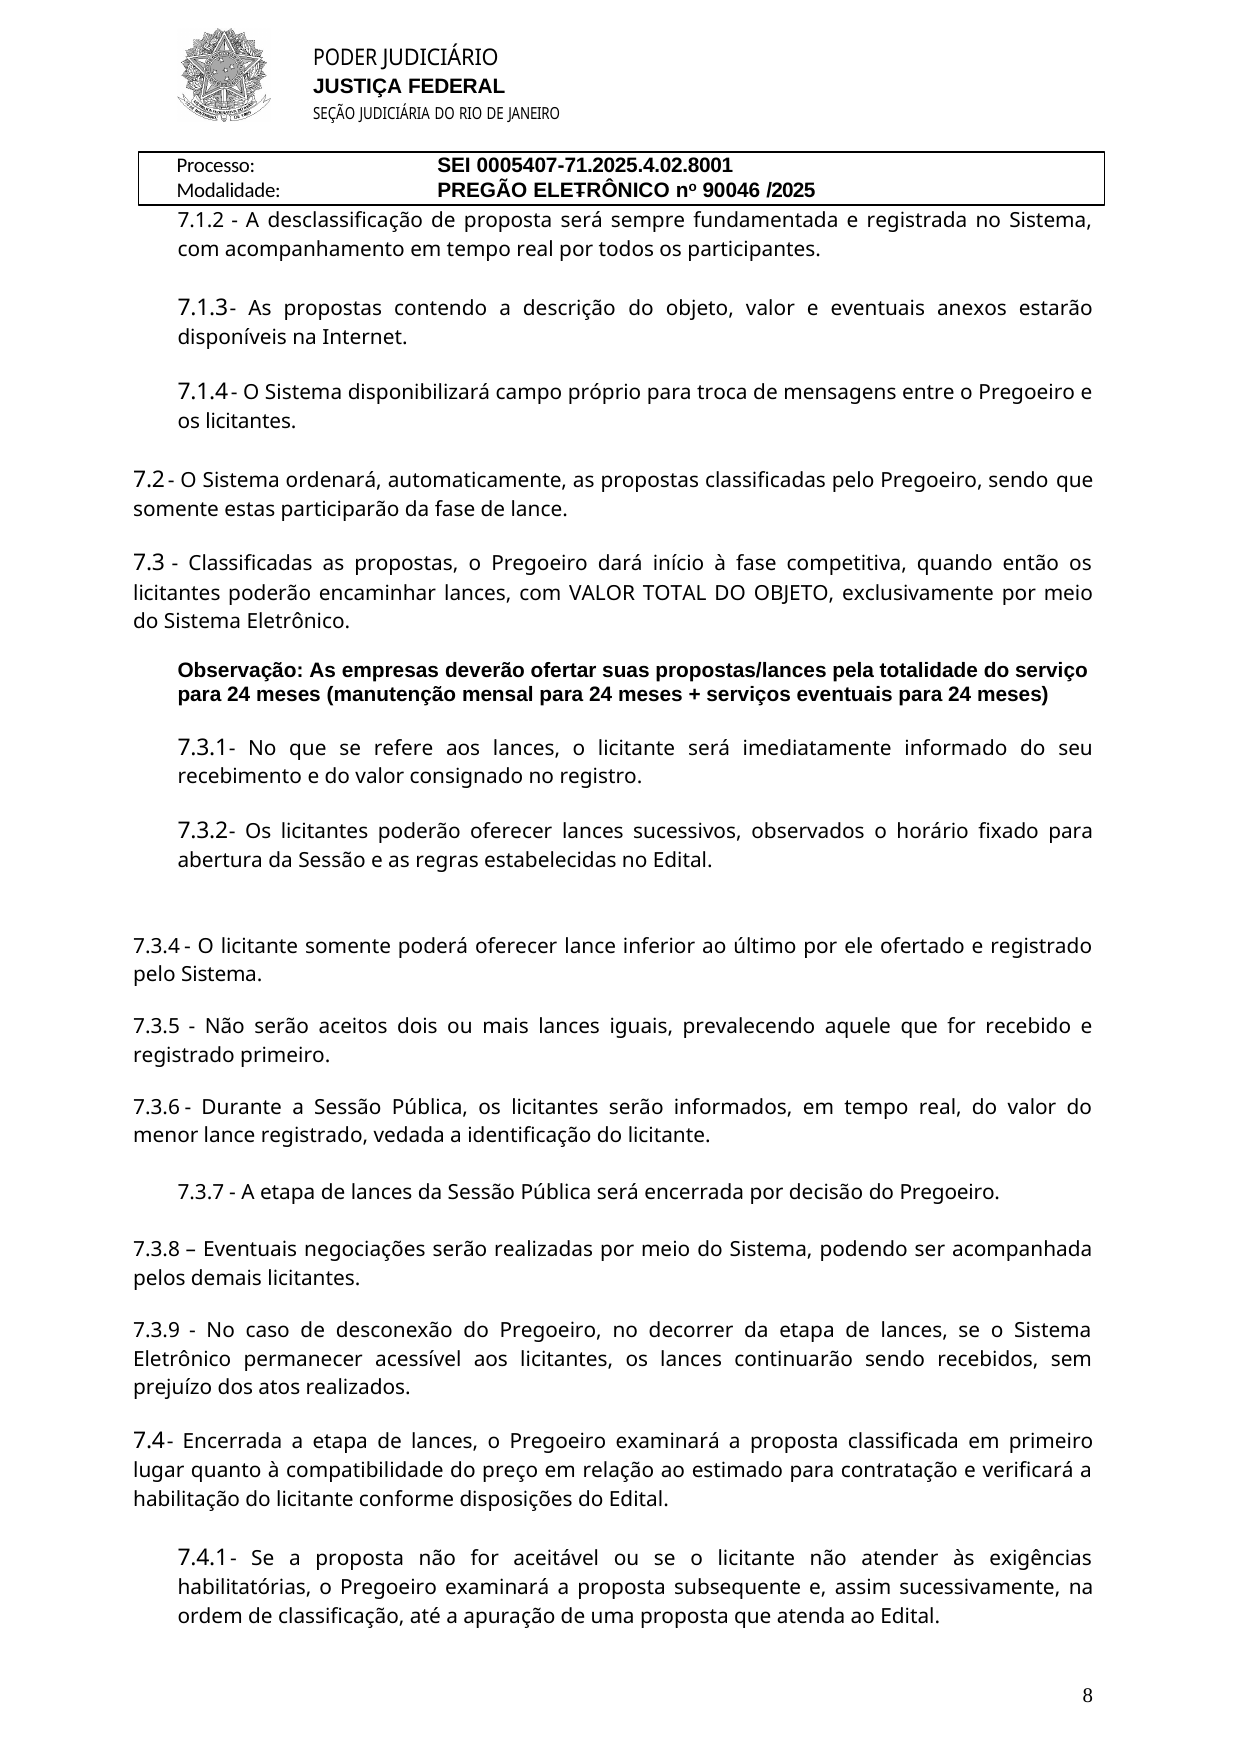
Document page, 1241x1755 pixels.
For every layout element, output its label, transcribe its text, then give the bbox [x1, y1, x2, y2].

list - A etapa de lances da Sessão Pública será encerrada por decisão do Pregoeiro. [177, 1177, 1137, 1206]
list - As propostas contendo a descrição do objeto, valor e eventuais anexos estarão disponíveis na Internet. [177, 291, 1093, 351]
list – Eventuais negociações serão realizadas por meio do Sistema, podendo ser acompanhada pelos demais licitantes. [133, 1234, 1093, 1291]
list - A desclassificação de proposta será sempre fundamentada e registrada no Sistema, com acompanhamento em tempo real por todos os participantes. [177, 153, 1093, 204]
list - Durante a Sessão Pública, os licitantes serão informados, em tempo real, do valor do menor lance registrado, vedada a identificação do licitante. [133, 1092, 1093, 1149]
list - No caso de desconexão do Pregoeiro, no decorrer da etapa de lances, se o Sistema Eletrônico permanecer acessível aos licitantes, os lances continuarão sendo recebidos, sem prejuízo dos atos realizados. [133, 1315, 1093, 1401]
list - Os licitantes poderão oferecer lances sucessivos, observados o horário fixado para abertura da Sessão e as regras estabelecidas no Edital. [177, 814, 1093, 874]
list - Não serão aceitos dois ou mais lances iguais, prevalecendo aquele que for recebido e registrado primeiro. [133, 1011, 1093, 1068]
subtitle Observação: As empresas deverão ofertar suas propostas/lances pela totalidade do serviço para 24 meses (manutenção mensal para 24 meses + serviços eventuais para 24 meses) [177, 658, 1093, 706]
list - No que se refere aos lances, o licitante será imediatamente informado do seu recebimento e do valor consignado no registro. [177, 730, 1093, 790]
list - Se a proposta não for aceitável ou se o licitante não atender às exigências habilitatórias, o Pregoeiro examinará a proposta subsequente e, assim sucessivamente, na ordem de classificação, até a apuração de uma proposta que atenda ao Edital. [177, 1541, 1093, 1629]
subtitle JUSTIÇA FEDERAL [313, 74, 1137, 98]
list - Encerrada a etapa de lances, o Pregoeiro examinará a proposta classificada em primeiro lugar quanto à compatibilidade do preço em relação ao estimado para contratação e verificará a habilitação do licitante conforme disposições do Edital. [133, 1424, 1093, 1512]
list - A desclassificação de proposta será sempre fundamentada e registrada no Sistema, com acompanhamento em tempo real por todos os participantes. [177, 206, 1093, 262]
list - O Sistema disponibilizará campo próprio para troca de mensagens entre o Pregoeiro e os licitantes. [177, 374, 1093, 434]
subtitle PODER JUDICIÁRIO [313, 41, 1137, 72]
list - Classificadas as propostas, o Pregoeiro dará início à fase competitiva, quando então os licitantes poderão encaminhar lances, com VALOR TOTAL DO OBJETO, exclusivamente por meio do Sistema Eletrônico. [133, 546, 1093, 634]
text SEÇÃO JUDICIÁRIA DO RIO DE JANEIRO [313, 102, 1137, 124]
list - O Sistema ordenará, automaticamente, as propostas classificadas pelo Pregoeiro, sendo que somente estas participarão da fase de lance. [133, 463, 1093, 523]
list - O licitante somente poderá oferecer lance inferior ao último por ele ofertado e registrado pelo Sistema. [133, 931, 1093, 988]
